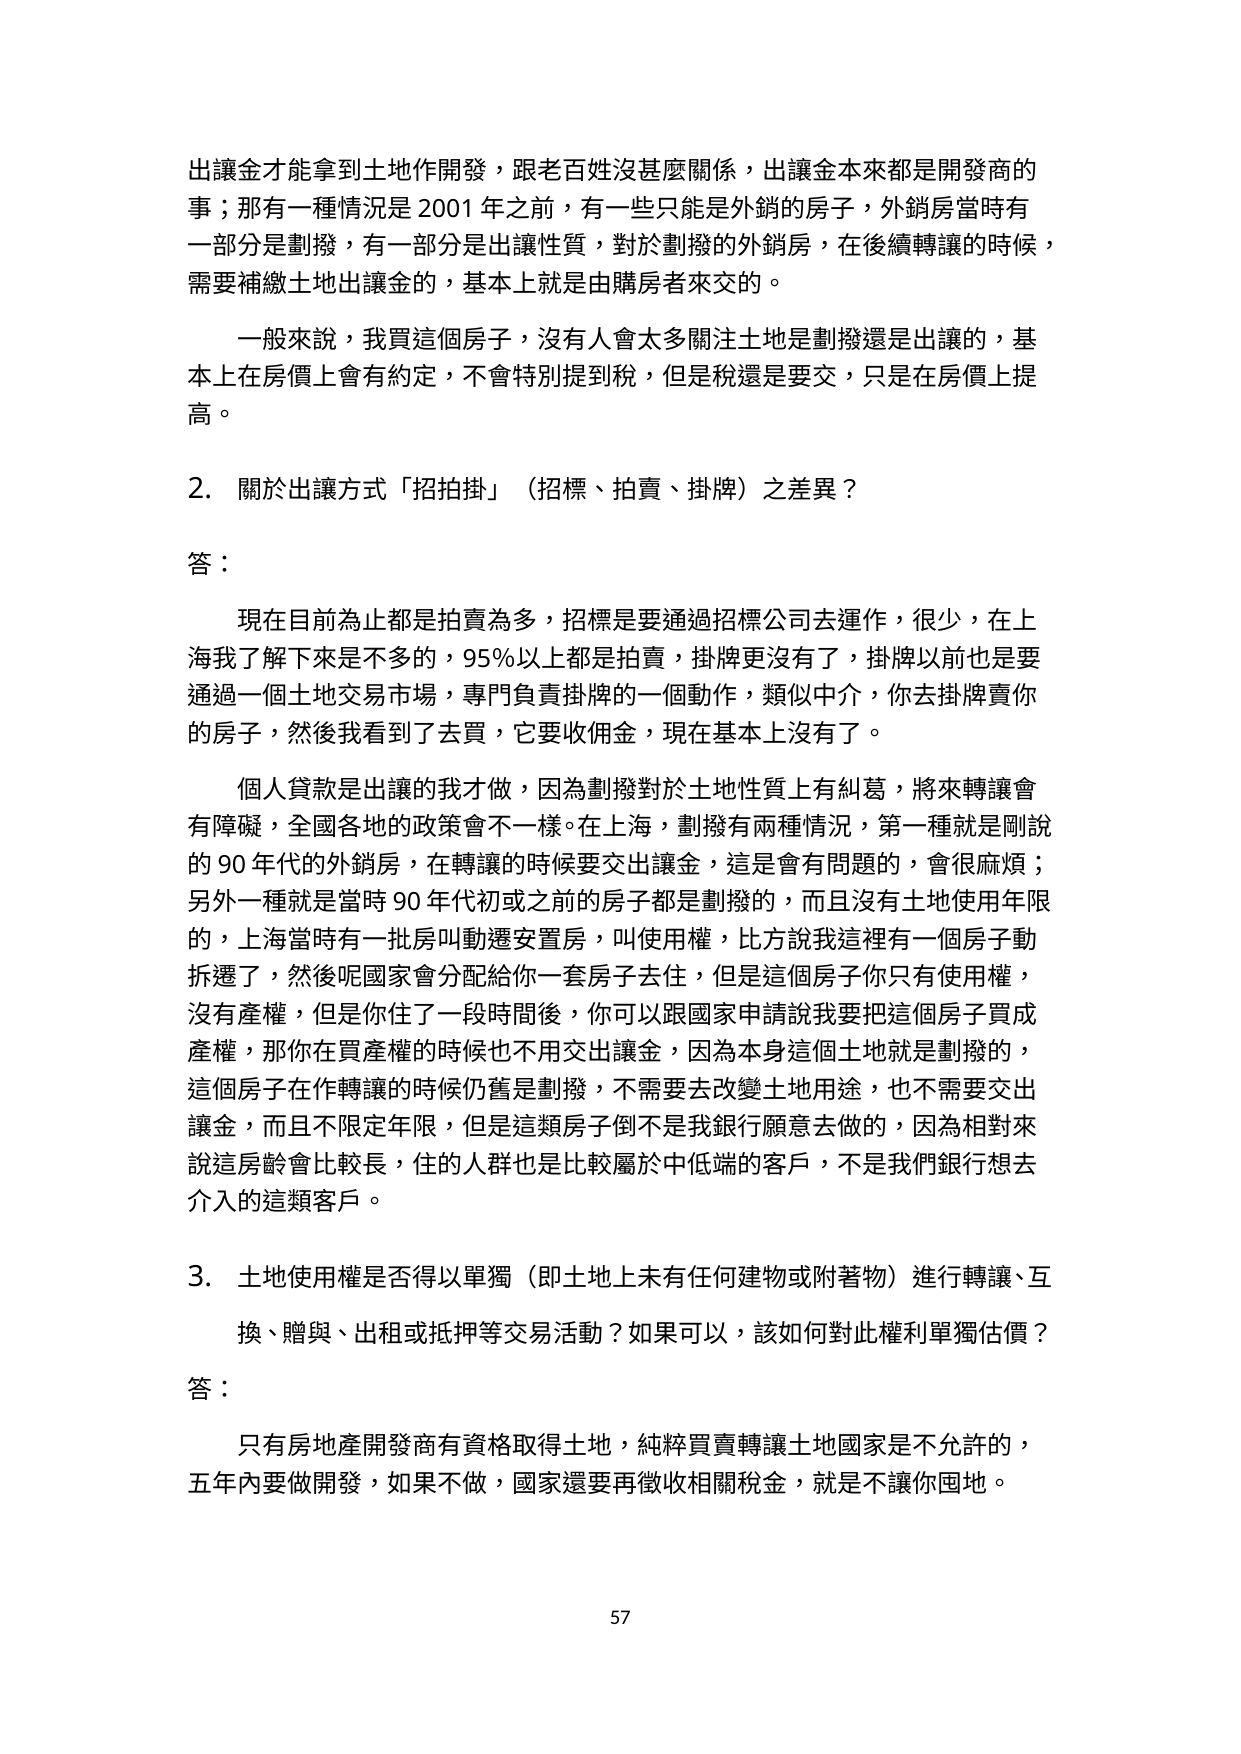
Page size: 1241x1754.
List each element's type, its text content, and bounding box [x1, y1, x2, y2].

text 只有房地產開發商有資格取得土地，純粹買賣轉讓土地國家是不允許的，五年內要做開發，如果不做，國家還要再徵收相關稅金，就是不讓你囤地。 [187, 1425, 1053, 1500]
text 答： [187, 544, 1053, 581]
text 個人貸款是出讓的我才做，因為劃撥對於土地性質上有糾葛，將來轉讓會有障礙，全國各地的政策會不一樣。在上海，劃撥有兩種情況，第一種就是剛說的90年代的外銷房，在轉讓的時候要交出讓金，這是會有問題的，會很麻煩；另外一種就是當時90年代初或之前的房子都是劃撥的，而且沒有土地使用年限的，上海當時有一批房叫動遷安置房，叫使用權，比方說我這裡有一個房子動拆遷了，然後呢國家會分配給你一套房子去住，但是這個房子你只有使用權，沒有產權，但是你住了一段時間後，你可以跟國家申請說我要把這個房子買成產權，那你在買產權的時候也不用交出讓金，因為本身這個土地就是劃撥的，這個房子在作轉讓的時候仍舊是劃撥，不需要去改變土地用途，也不需要交出讓金，而且不限定年限，但是這類房子倒不是我銀行願意去做的，因為相對來說這房齡會比較長，住的人群也是比較屬於中低端的客戶，不是我們銀行想去介入的這類客戶。 [187, 769, 1053, 1219]
text 答： [187, 1369, 1053, 1406]
list 關於出讓方式「招拍掛」（招標、拍賣、掛牌）之差異？ [187, 450, 1053, 525]
text 出讓金分兩種情況來說，2001年之前土地有劃撥和出讓兩種性質，2001年之後基本上都是以出讓的，就是你要透過招拍掛三種方式取得土地，你要交出讓金才能拿到土地作開發，跟老百姓沒甚麼關係，出讓金本來都是開發商的事；那有一種情況是2001年之前，有一些只能是外銷的房子，外銷房當時有一部分是劃撥，有一部分是出讓性質，對於劃撥的外銷房，在後續轉讓的時候，需要補繳土地出讓金的，基本上就是由購房者來交的。 [187, 150, 1053, 300]
list 土地使用權是否得以單獨（即土地上未有任何建物或附著物）進行轉讓、互換、贈與、出租或抵押等交易活動？如果可以，該如何對此權利單獨估價？ [187, 1237, 1053, 1350]
text 現在目前為止都是拍賣為多，招標是要通過招標公司去運作，很少，在上海我了解下來是不多的，95％以上都是拍賣，掛牌更沒有了，掛牌以前也是要通過一個土地交易市場，專門負責掛牌的一個動作，類似中介，你去掛牌賣你的房子，然後我看到了去買，它要收佣金，現在基本上沒有了。 [187, 600, 1053, 750]
text 一般來說，我買這個房子，沒有人會太多關注土地是劃撥還是出讓的，基本上在房價上會有約定，不會特別提到稅，但是稅還是要交，只是在房價上提高。 [187, 319, 1053, 431]
